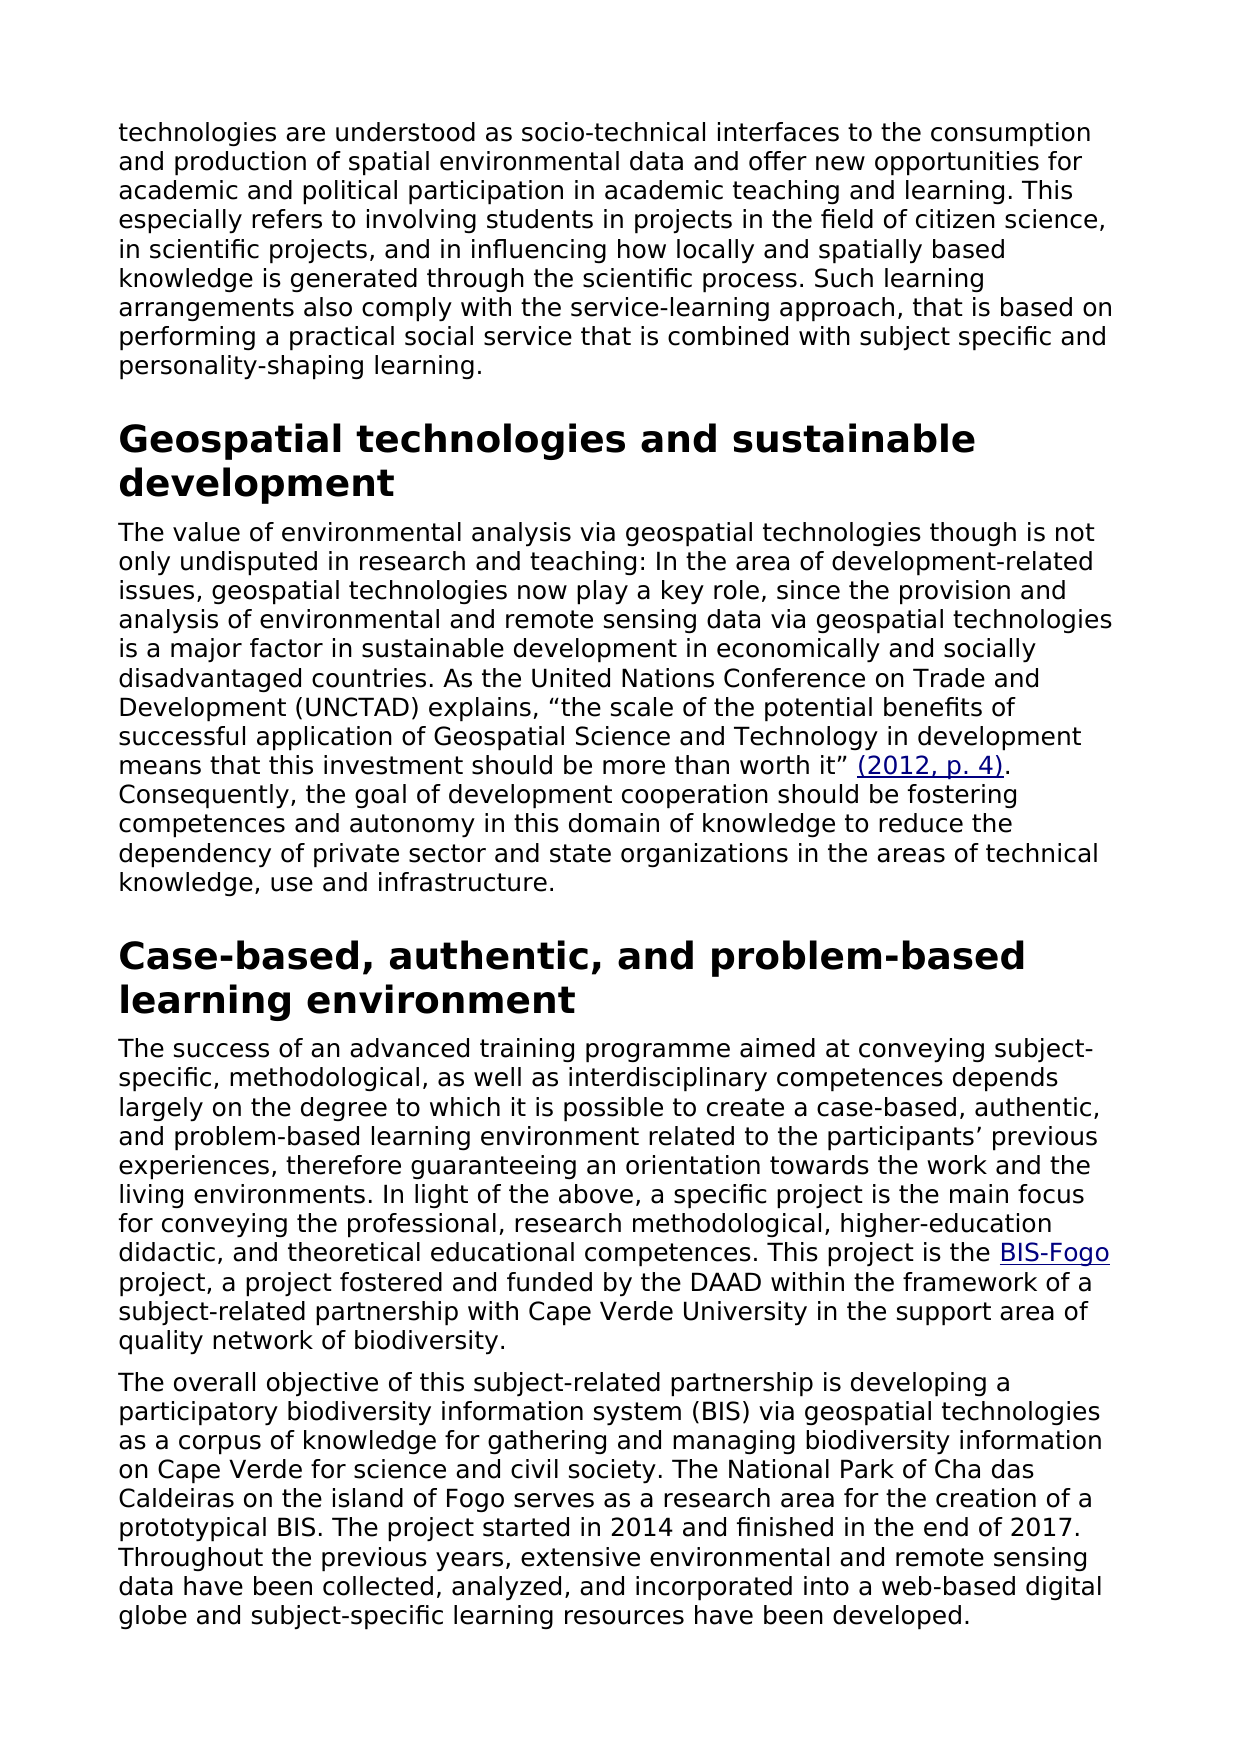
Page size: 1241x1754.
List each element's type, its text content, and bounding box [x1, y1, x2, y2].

text technologies are understood as socio-technical interfaces to the consumption and production of spatial environmental data and offer new opportunities for academic and political participation in academic teaching and learning. This especially refers to involving students in projects in the field of citizen science, in scientific projects, and in influencing how locally and spatially based knowledge is generated through the scientific process. Such learning arrangements also comply with the service-learning approach, that is based on performing a practical social service that is combined with subject specific and personality-shaping learning. [118, 118, 1122, 381]
text The success of an advanced training programme aimed at conveying subject-specific, methodological, as well as interdisciplinary competences depends largely on the degree to which it is possible to create a case-based, authentic, and problem-based learning environment related to the participants’ previous experiences, therefore guaranteeing an orientation towards the work and the living environments. In light of the above, a specific project is the main focus for conveying the professional, research methodological, higher-education didactic, and theoretical educational competences. This project is the BIS-Fogo project, a project fostered and funded by the DAAD within the framework of a subject-related partnership with Cape Verde University in the support area of quality network of biodiversity. [118, 1034, 1122, 1355]
text The value of environmental analysis via geospatial technologies though is not only undisputed in research and teaching: In the area of development-related issues, geospatial technologies now play a key role, since the provision and analysis of environmental and remote sensing data via geospatial technologies is a major factor in sustainable development in economically and socially disadvantaged countries. As the United Nations Conference on Trade and Development (UNCTAD) explains, “the scale of the potential benefits of successful application of Geospatial Science and Technology in development means that this investment should be more than worth it” (2012, p. 4). Consequently, the goal of development cooperation should be fostering competences and autonomy in this domain of knowledge to reduce the dependency of private sector and state organizations in the areas of technical knowledge, use and infrastructure. [118, 518, 1122, 897]
subtitle Case-based, authentic, and problem-based learning environment [118, 934, 1122, 1022]
text The overall objective of this subject-related partnership is developing a participatory biodiversity information system (BIS) via geospatial technologies as a corpus of knowledge for gathering and managing biodiversity information on Cape Verde for science and civil society. The National Park of Cha das Caldeiras on the island of Fogo serves as a research area for the creation of a prototypical BIS. The project started in 2014 and finished in the end of 2017. Throughout the previous years, extensive environmental and remote sensing data have been collected, analyzed, and incorporated into a web-based digital globe and subject-specific learning resources have been developed. [118, 1368, 1122, 1630]
subtitle Geospatial technologies and sustainable development [118, 418, 1122, 505]
